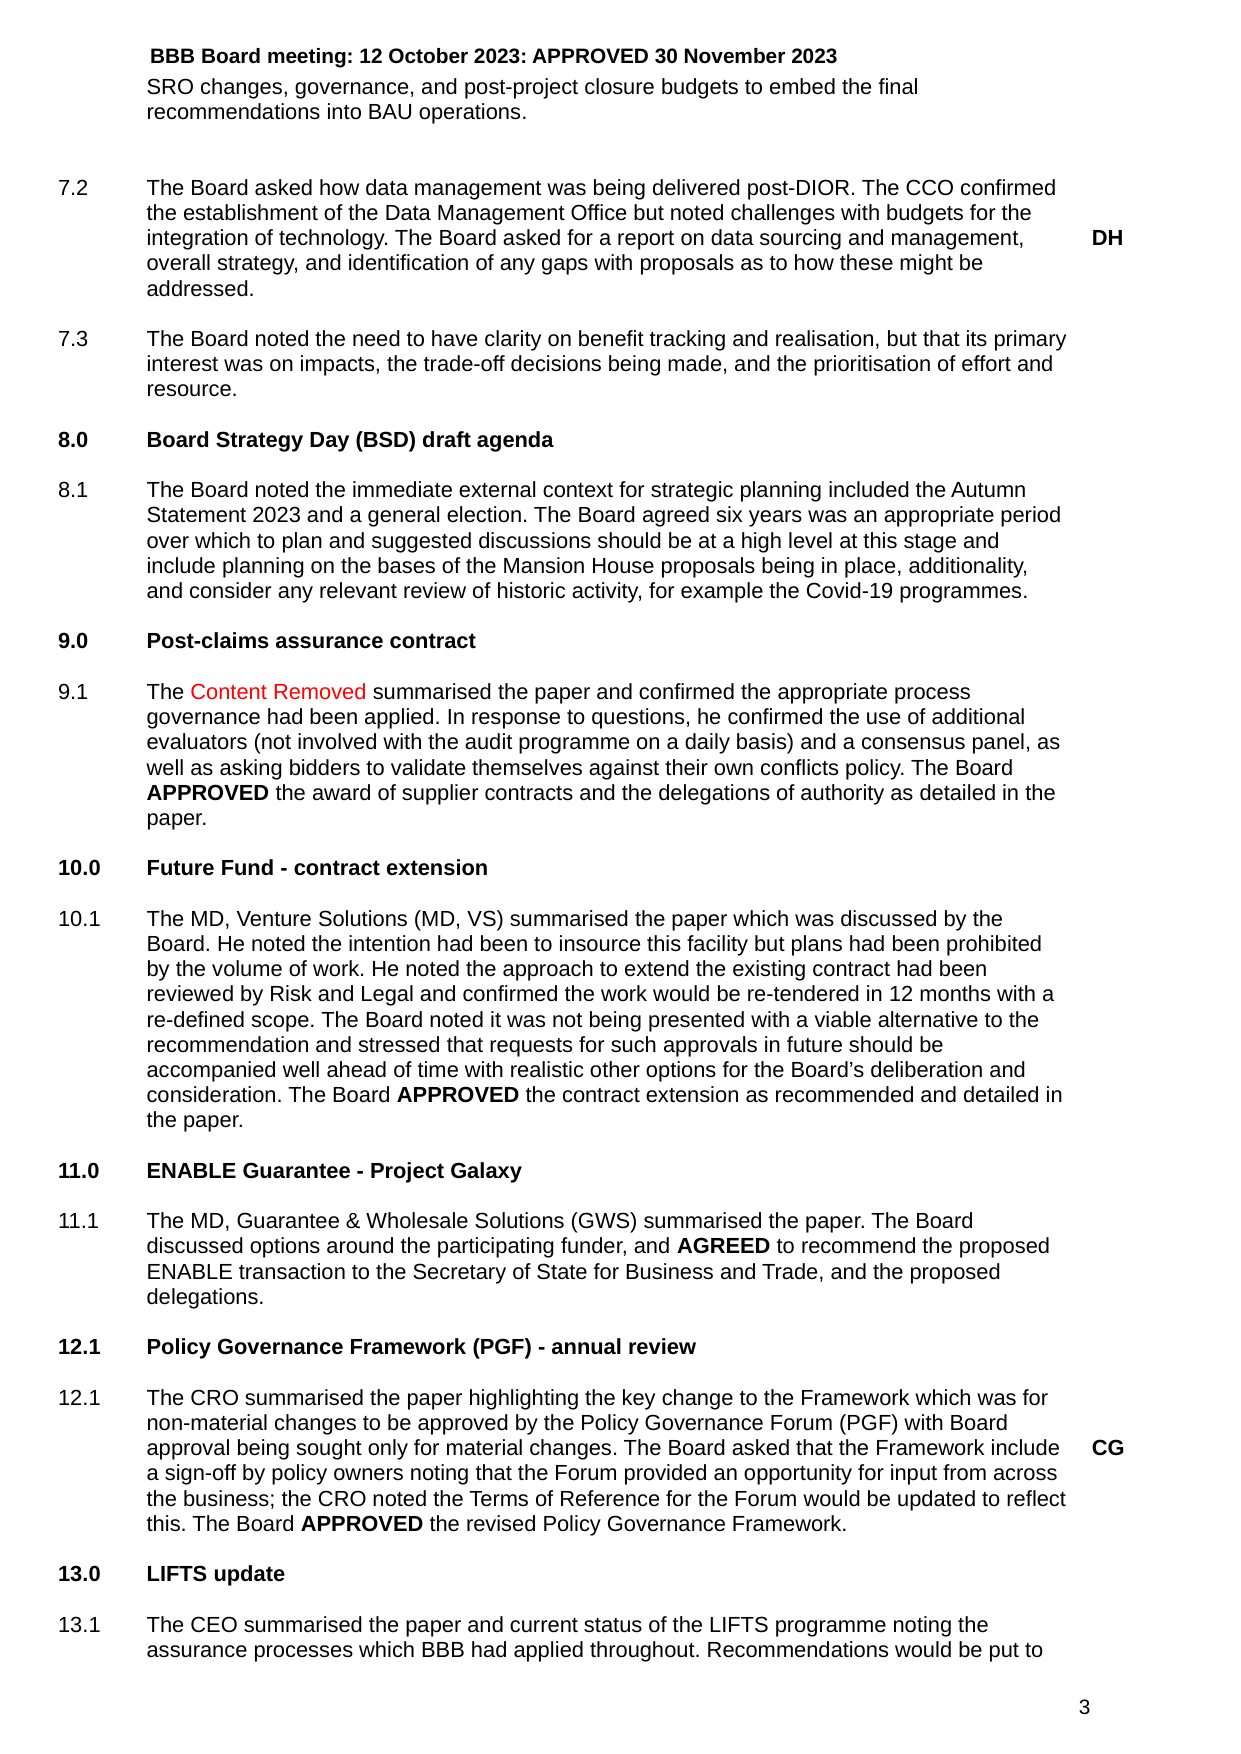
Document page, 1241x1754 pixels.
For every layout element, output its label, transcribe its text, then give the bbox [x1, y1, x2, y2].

table_cell [1080, 1133, 1184, 1158]
table_cell [1080, 629, 1184, 654]
table_cell [1080, 1208, 1184, 1309]
table_cell The MD, Guarantee & Wholesale Solutions (GWS) summarised the paper. The Board discussed options around the participating funder, and AGREED to recommend the proposed ENABLE transaction to the Secretary of State for Business and Trade, and the proposed delegations. [135, 1208, 1080, 1309]
table_cell 8.0 [47, 427, 135, 452]
table_cell [47, 301, 135, 326]
table_cell [1080, 906, 1184, 1133]
table_cell [47, 402, 135, 427]
table_cell [1080, 124, 1184, 149]
table_cell [1080, 1586, 1184, 1612]
table_cell [1080, 1183, 1184, 1208]
table_cell 11.0 [47, 1158, 135, 1183]
table_cell SRO changes, governance, and post-project closure budgets to embed the final recommendations into BAU operations. [135, 74, 1080, 124]
table_cell [135, 830, 1080, 855]
table_cell [1080, 830, 1184, 855]
table_cell [47, 74, 135, 124]
table_cell [1080, 74, 1184, 124]
table_cell The CRO summarised the paper highlighting the key change to the Framework which was for non-material changes to be approved by the Policy Governance Forum (PGF) with Board approval being sought only for material changes. The Board asked that the Framework include a sign-off by policy owners noting that the Forum provided an opportunity for input from across the business; the CRO noted the Terms of Reference for the Forum would be updated to reflect this. The Board APPROVED the revised Policy Governance Framework. [135, 1385, 1080, 1536]
table_cell [1080, 1536, 1184, 1561]
table_cell [1080, 654, 1184, 679]
table_cell [1080, 477, 1184, 603]
table_cell [135, 1183, 1080, 1208]
table_cell [135, 603, 1080, 628]
table_cell [135, 1536, 1080, 1561]
table_cell [135, 124, 1080, 149]
table_cell [47, 603, 135, 628]
table_cell [1080, 427, 1184, 452]
table_cell [1080, 881, 1184, 906]
table_cell [47, 830, 135, 855]
table_cell [47, 452, 135, 477]
table_cell DH [1080, 150, 1184, 301]
table_cell 11.1 [47, 1208, 135, 1309]
table_cell LIFTS update [135, 1561, 1080, 1586]
table_cell [1080, 855, 1184, 881]
table_cell [1080, 1612, 1184, 1687]
table_cell [1080, 452, 1184, 477]
table_cell The Board noted the need to have clarity on benefit tracking and realisation, but that its primary interest was on impacts, the trade-off decisions being made, and the prioritisation of effort and resource. [135, 326, 1080, 402]
table_cell [135, 402, 1080, 427]
table_cell 8.1 [47, 477, 135, 603]
table_cell 10.0 [47, 855, 135, 881]
table_cell [47, 1309, 135, 1334]
table_cell 9.0 [47, 629, 135, 654]
table_cell [135, 1360, 1080, 1385]
table_cell Post-claims assurance contract [135, 629, 1080, 654]
table_cell [1080, 402, 1184, 427]
table_cell 13.0 [47, 1561, 135, 1586]
table_cell [47, 1360, 135, 1385]
table_cell [47, 124, 135, 149]
table_cell 7.3 [47, 326, 135, 402]
table_cell 12.1 [47, 1385, 135, 1536]
table_cell [47, 654, 135, 679]
table_cell [135, 452, 1080, 477]
table_cell 7.2 [47, 150, 135, 301]
table_cell 10.1 [47, 906, 135, 1133]
table_cell [1080, 1158, 1184, 1183]
table_cell Board Strategy Day (BSD) draft agenda [135, 427, 1080, 452]
table_cell Future Fund - contract extension [135, 855, 1080, 881]
table_cell [47, 1536, 135, 1561]
table_cell Policy Governance Framework (PGF) - annual review [135, 1334, 1080, 1359]
table_cell The Board asked how data management was being delivered post-DIOR. The CCO confirmed the establishment of the Data Management Office but noted challenges with budgets for the integration of technology. The Board asked for a report on data sourcing and management, overall strategy, and identification of any gaps with proposals as to how these might be addressed. [135, 150, 1080, 301]
table_cell [135, 1586, 1080, 1612]
table_cell [1080, 1360, 1184, 1385]
table_cell 12.1 [47, 1334, 135, 1359]
table_cell [135, 301, 1080, 326]
table_cell The MD, Venture Solutions (MD, VS) summarised the paper which was discussed by the Board. He noted the intention had been to insource this facility but plans had been prohibited by the volume of work. He noted the approach to extend the existing contract had been reviewed by Risk and Legal and confirmed the work would be re-tendered in 12 months with a re-defined scope. The Board noted it was not being presented with a viable alternative to the recommendation and stressed that requests for such approvals in future should be accompanied well ahead of time with realistic other options for the Board’s deliberation and consideration. The Board APPROVED the contract extension as recommended and detailed in the paper. [135, 906, 1080, 1133]
table_cell [135, 1309, 1080, 1334]
table_cell [1080, 326, 1184, 402]
table_cell [1080, 603, 1184, 628]
table_cell 13.1 [47, 1612, 135, 1687]
table_cell The Content Removed summarised the paper and confirmed the appropriate process governance had been applied. In response to questions, he confirmed the use of additional evaluators (not involved with the audit programme on a daily basis) and a consensus panel, as well as asking bidders to validate themselves against their own conflicts policy. The Board APPROVED the award of supplier contracts and the delegations of authority as detailed in the paper. [135, 679, 1080, 830]
table_cell CG [1080, 1385, 1184, 1536]
table_cell [1080, 679, 1184, 830]
table_cell [1080, 1309, 1184, 1334]
table_cell [1080, 301, 1184, 326]
table_cell [47, 881, 135, 906]
table_cell ENABLE Guarantee - Project Galaxy [135, 1158, 1080, 1183]
table_cell The CEO summarised the paper and current status of the LIFTS programme noting the assurance processes which BBB had applied throughout. Recommendations would be put to [135, 1612, 1080, 1687]
table_cell [135, 654, 1080, 679]
table_cell [1080, 1561, 1184, 1586]
table_cell [135, 1133, 1080, 1158]
table_cell The Board noted the immediate external context for strategic planning included the Autumn Statement 2023 and a general election. The Board agreed six years was an appropriate period over which to plan and suggested discussions should be at a high level at this stage and include planning on the bases of the Mansion House proposals being in place, additionality, and consider any relevant review of historic activity, for example the Covid-19 programmes. [135, 477, 1080, 603]
table_cell [1080, 1334, 1184, 1359]
table_cell [47, 1183, 135, 1208]
table_cell 9.1 [47, 679, 135, 830]
table_cell [135, 881, 1080, 906]
table_cell [47, 1133, 135, 1158]
table_cell [47, 1586, 135, 1612]
